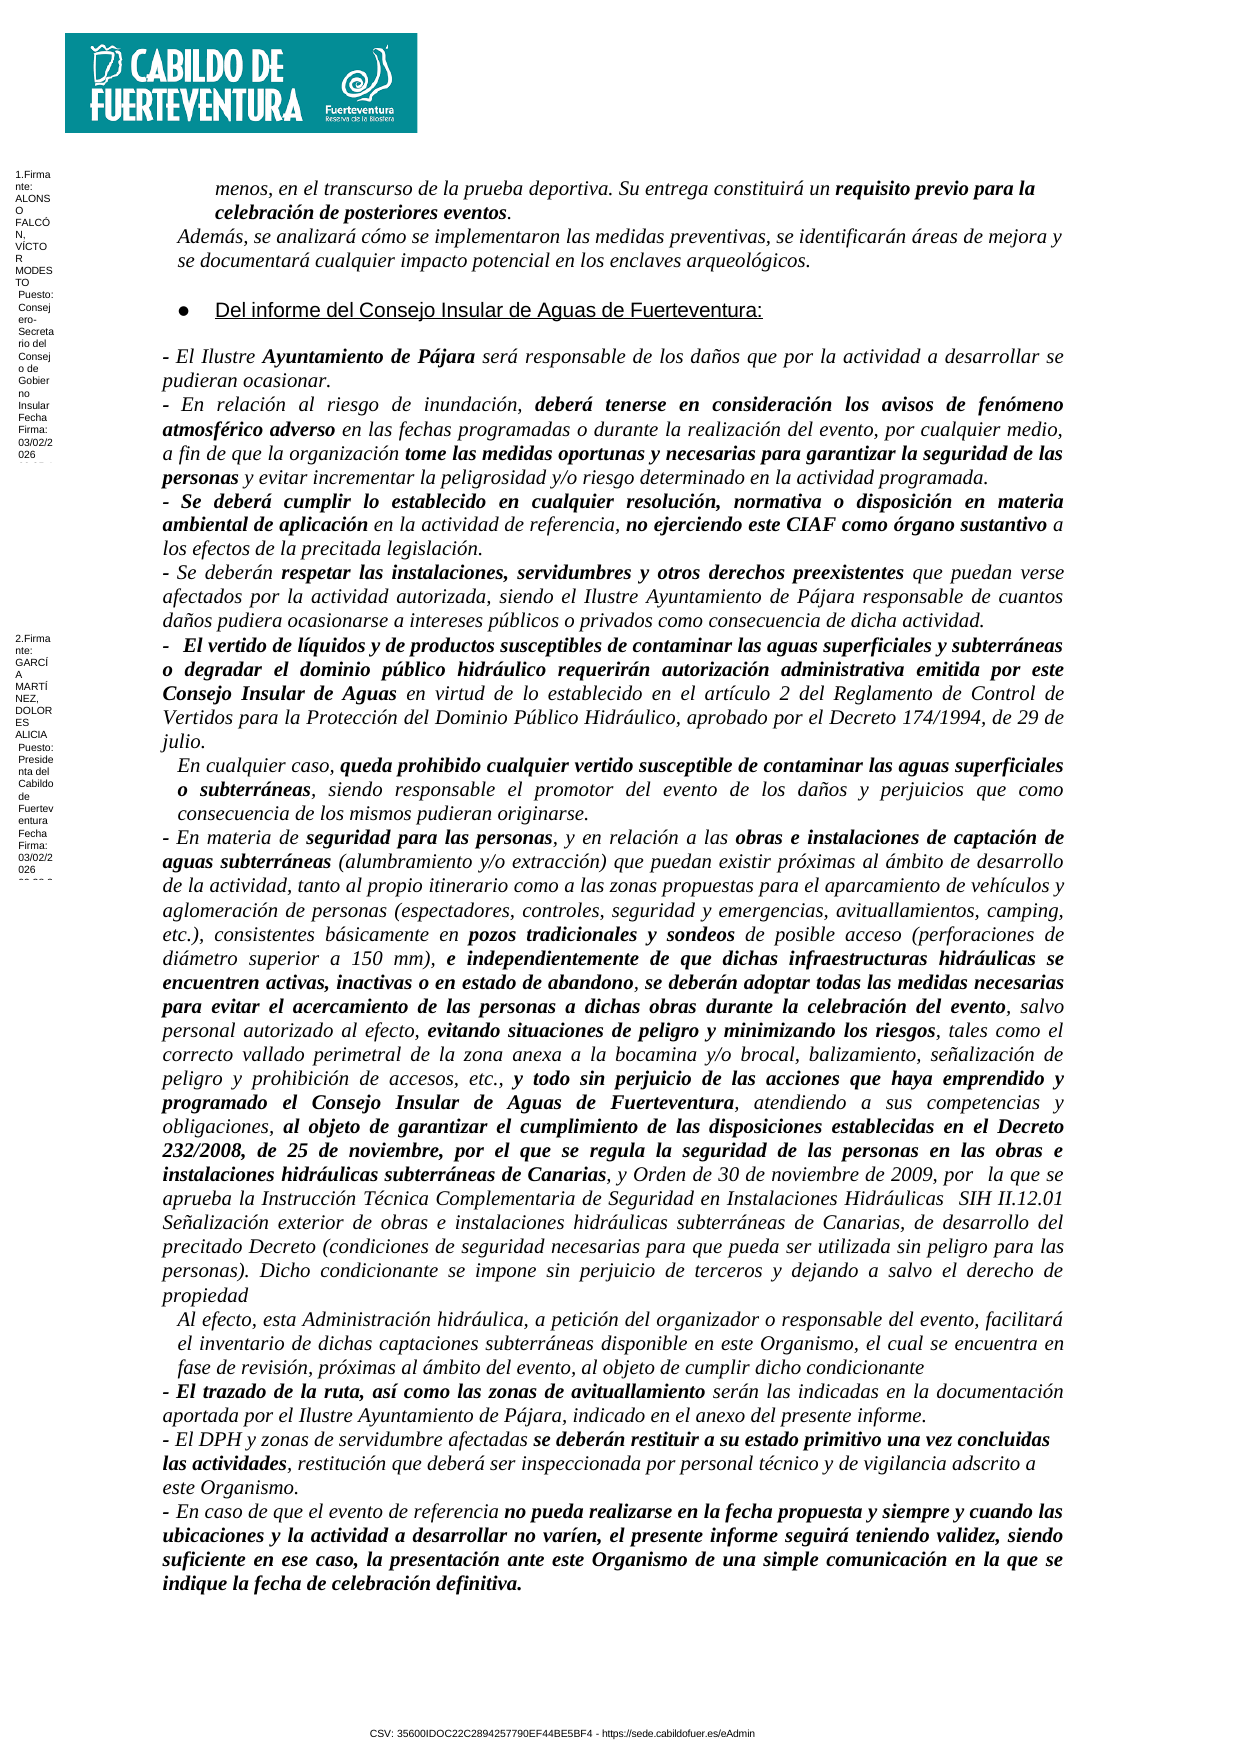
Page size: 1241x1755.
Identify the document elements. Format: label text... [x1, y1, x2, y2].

list En materia de seguridad para las personas, y en relación a las obras e instalaciones de captación de aguas subterráneas (alumbramiento y/o extracción) que puedan existir próximas al ámbito de desarrollo de la actividad, tanto al propio itinerario como a las zonas propuestas para el aparcamiento de vehículos y aglomeración de personas (espectadores, controles, seguridad y emergencias, avituallamientos, camping, etc.), consistentes básicamente en pozos tradicionales y sondeos de posible acceso (perforaciones de diámetro superior a 150 mm), e independientemente de que dichas infraestructuras hidráulicas se encuentren activas, inactivas o en estado de abandono, se deberán adoptar todas las medidas necesarias para evitar el acercamiento de las personas a dichas obras durante la celebración del evento, salvo personal autorizado al efecto, evitando situaciones de peligro y minimizando los riesgos, tales como el correcto vallado perimetral de la zona anexa a la bocamina y/o brocal, balizamiento, señalización de peligro y prohibición de accesos, etc., y todo sin perjuicio de las acciones que haya emprendido y programado el Consejo Insular de Aguas de Fuerteventura, atendiendo a sus competencias y obligaciones, al objeto de garantizar el cumplimiento de las disposiciones establecidas en el Decreto 232/2008, de 25 de noviembre, por el que se regula la seguridad de las personas en las obras e instalaciones hidráulicas subterráneas de Canarias, y Orden de 30 de noviembre de 2009, por la que se aprueba la Instrucción Técnica Complementaria de Seguridad en Instalaciones Hidráulicas SIH II.12.01 Señalización exterior de obras e instalaciones hidráulicas subterráneas de Canarias, de desarrollo del precitado Decreto (condiciones de seguridad necesarias para que pueda ser utilizada sin peligro para las personas). Dicho condicionante se impone sin perjuicio de terceros y dejando a salvo el derecho de propiedad [162, 825, 1064, 1307]
text 1.Firmante: ALONSO FALCÓN, VÍCTOR MODESTO [15, 169, 54, 288]
list Del informe del Consejo Insular de Aguas de Fuerteventura: [177, 297, 1084, 322]
text menos, en el transcurso de la prueba deportiva. Su entrega constituirá un requisito previo para la celebración de posteriores eventos. [215, 176, 1084, 224]
text [13, 631, 54, 879]
text Puesto: Presidenta del Cabildo de Fuerteventura Fecha Firma: 03/02/2026 09:28:25 [18, 741, 54, 879]
list En relación al riesgo de inundación, deberá tenerse en consideración los avisos de fenómeno atmosférico adverso en las fechas programadas o durante la realización del evento, por cualquier medio, a fin de que la organización tome las medidas oportunas y necesarias para garantizar la seguridad de las personas y evitar incrementar la peligrosidad y/o riesgo determinado en la actividad programada. [162, 392, 1064, 489]
list El Ilustre Ayuntamiento de Pájara será responsable de los daños que por la actividad a desarrollar se pudieran ocasionar. [162, 344, 1064, 392]
text En cualquier caso, queda prohibido cualquier vertido susceptible de contaminar las aguas superficiales o subterráneas, siendo responsable el promotor del evento de los daños y perjuicios que como consecuencia de los mismos pudieran originarse. [177, 753, 1064, 825]
list Se deberá cumplir lo establecido en cualquier resolución, normativa o disposición en materia ambiental de aplicación en la actividad de referencia, no ejerciendo este CIAF como órgano sustantivo a los efectos de la precitada legislación. [162, 489, 1064, 560]
list El trazado de la ruta, así como las zonas de avituallamiento serán las indicadas en la documentación aportada por el Ilustre Ayuntamiento de Pájara, indicado en el anexo del presente informe. [162, 1379, 1064, 1427]
text Puesto: Consejero-Secretario del Consejo de Gobierno Insular Fecha Firma: 03/02/2026 09:25:49 [18, 289, 54, 463]
text 2.Firmante: GARCÍA MARTÍNEZ, DOLORES ALICIA [15, 633, 54, 741]
list En caso de que el evento de referencia no pueda realizarse en la fecha propuesta y siempre y cuando las ubicaciones y la actividad a desarrollar no varíen, el presente informe seguirá teniendo validez, siendo suficiente en ese caso, la presentación ante este Organismo de una simple comunicación en la que se indique la fecha de celebración definitiva. [162, 1499, 1064, 1595]
list Se deberán respetar las instalaciones, servidumbres y otros derechos preexistentes que puedan verse afectados por la actividad autorizada, siendo el Ilustre Ayuntamiento de Pájara responsable de cuantos daños pudiera ocasionarse a intereses públicos o privados como consecuencia de dicha actividad. [162, 560, 1064, 632]
text Al efecto, esta Administración hidráulica, a petición del organizador o responsable del evento, facilitará el inventario de dichas captaciones subterráneas disponible en este Organismo, el cual se encuentra en fase de revisión, próximas al ámbito del evento, al objeto de cumplir dicho condicionante [177, 1307, 1064, 1379]
text Además, se analizará cómo se implementaron las medidas preventivas, se identificarán áreas de mejora y se documentará cualquier impacto potencial en los enclaves arqueológicos. [177, 224, 1074, 272]
list El DPH y zonas de servidumbre afectadas se deberán restituir a su estado primitivo una vez concluidas las actividades, restitución que deberá ser inspeccionada por personal técnico y de vigilancia adscrito a este Organismo. [162, 1427, 1060, 1499]
text [13, 167, 54, 463]
list El vertido de líquidos y de productos susceptibles de contaminar las aguas superficiales y subterráneas o degradar el dominio público hidráulico requerirán autorización administrativa emitida por este Consejo Insular de Aguas en virtud de lo establecido en el artículo 2 del Reglamento de Control de Vertidos para la Protección del Dominio Público Hidráulico, aprobado por el Decreto 174/1994, de 29 de julio. [162, 633, 1064, 753]
